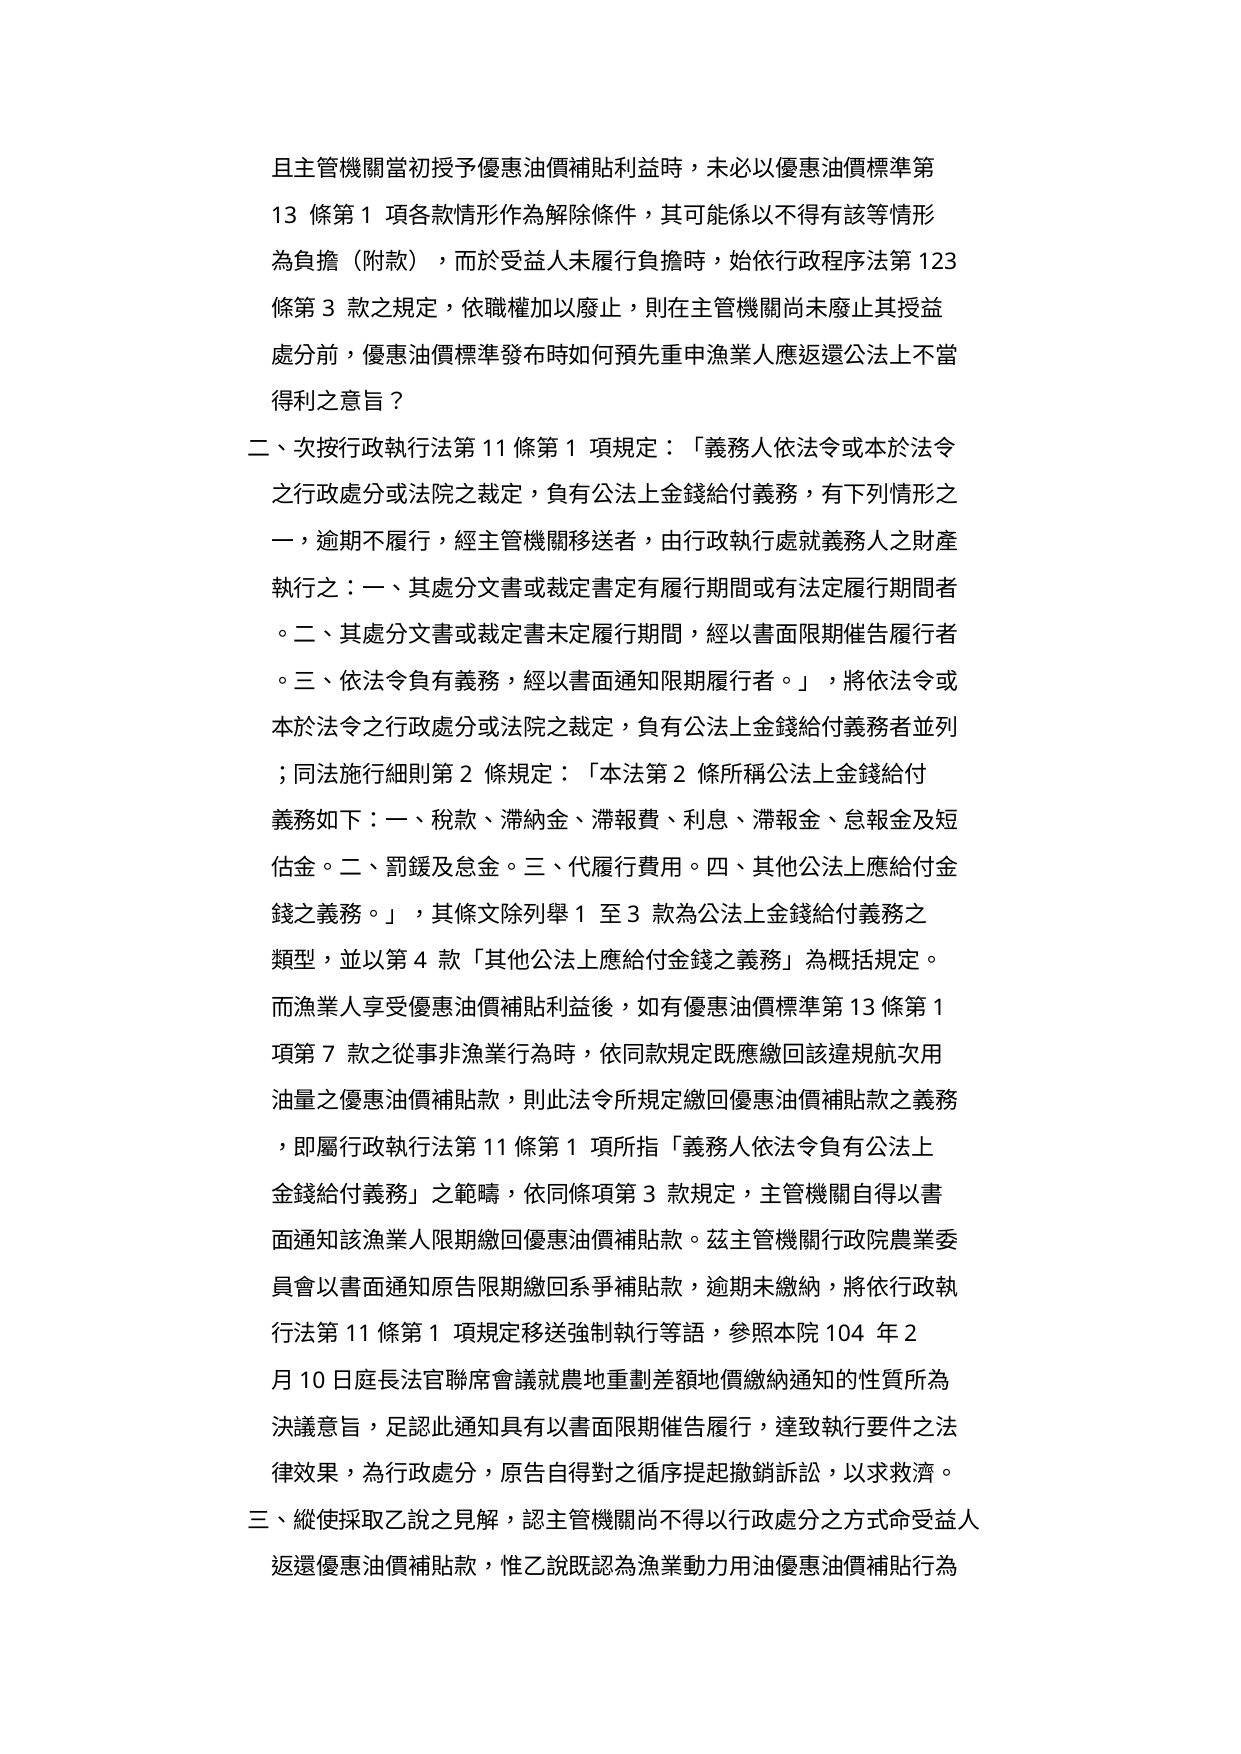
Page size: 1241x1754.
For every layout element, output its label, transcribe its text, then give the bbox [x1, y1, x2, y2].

text 執行之：一、其處分文書或裁定書定有履行期間或有法定履行期間者 [187, 569, 1053, 603]
text 而漁業人享受優惠油價補貼利益後，如有優惠油價標準第 13 條第 1 [187, 989, 1053, 1022]
text 且主管機關當初授予優惠油價補貼利益時，未必以優惠油價標準第 [187, 150, 1053, 183]
text 二、次按行政執行法第 11 條第 1 項規定：「義務人依法令或本於法令 [187, 430, 1053, 463]
text 油量之優惠油價補貼款，則此法令所規定繳回優惠油價補貼款之義務 [187, 1082, 1053, 1115]
text 處分前，優惠油價標準發布時如何預先重申漁業人應返還公法上不當 [187, 337, 1053, 370]
text 決議意旨，足認此通知具有以書面限期催告履行，達致執行要件之法 [187, 1408, 1053, 1442]
text 本於法令之行政處分或法院之裁定，負有公法上金錢給付義務者並列 [187, 709, 1053, 742]
text 為負擔（附款），而於受益人未履行負擔時，始依行政程序法第 123 [187, 243, 1053, 277]
text 一，逾期不履行，經主管機關移送者，由行政執行處就義務人之財產 [187, 523, 1053, 556]
text 三、縱使採取乙說之見解，認主管機關尚不得以行政處分之方式命受益人 [187, 1502, 1053, 1535]
text 。三、依法令負有義務，經以書面通知限期履行者。」，將依法令或 [187, 663, 1053, 696]
text 義務如下：一、稅款、滯納金、滯報費、利息、滯報金、怠報金及短 [187, 802, 1053, 836]
text 返還優惠油價補貼款，惟乙說既認為漁業動力用油優惠油價補貼行為 [187, 1548, 1053, 1581]
text 錢之義務。」，其條文除列舉 1 至 3 款為公法上金錢給付義務之 [187, 896, 1053, 929]
text 得利之意旨？ [187, 383, 1053, 416]
text 月 10 日庭長法官聯席會議就農地重劃差額地價繳納通知的性質所為 [187, 1362, 1053, 1395]
text 類型，並以第 4 款「其他公法上應給付金錢之義務」為概括規定。 [187, 942, 1053, 976]
text 13 條第 1 項各款情形作為解除條件，其可能係以不得有該等情形 [187, 197, 1053, 230]
text 律效果，為行政處分，原告自得對之循序提起撤銷訴訟，以求救濟。 [187, 1455, 1053, 1488]
text 之行政處分或法院之裁定，負有公法上金錢給付義務，有下列情形之 [187, 476, 1053, 509]
text 估金。二、罰鍰及怠金。三、代履行費用。四、其他公法上應給付金 [187, 849, 1053, 882]
text 面通知該漁業人限期繳回優惠油價補貼款。茲主管機關行政院農業委 [187, 1222, 1053, 1255]
text 項第 7 款之從事非漁業行為時，依同款規定既應繳回該違規航次用 [187, 1036, 1053, 1069]
text 金錢給付義務」之範疇，依同條項第 3 款規定，主管機關自得以書 [187, 1175, 1053, 1209]
text 行法第 11 條第 1 項規定移送強制執行等語，參照本院 104 年 2 [187, 1315, 1053, 1348]
text 。二、其處分文書或裁定書未定履行期間，經以書面限期催告履行者 [187, 616, 1053, 649]
text 條第 3 款之規定，依職權加以廢止，則在主管機關尚未廢止其授益 [187, 290, 1053, 323]
text ，即屬行政執行法第 11 條第 1 項所指「義務人依法令負有公法上 [187, 1129, 1053, 1162]
text ；同法施行細則第 2 條規定：「本法第 2 條所稱公法上金錢給付 [187, 756, 1053, 789]
text 員會以書面通知原告限期繳回系爭補貼款，逾期未繳納，將依行政執 [187, 1269, 1053, 1302]
